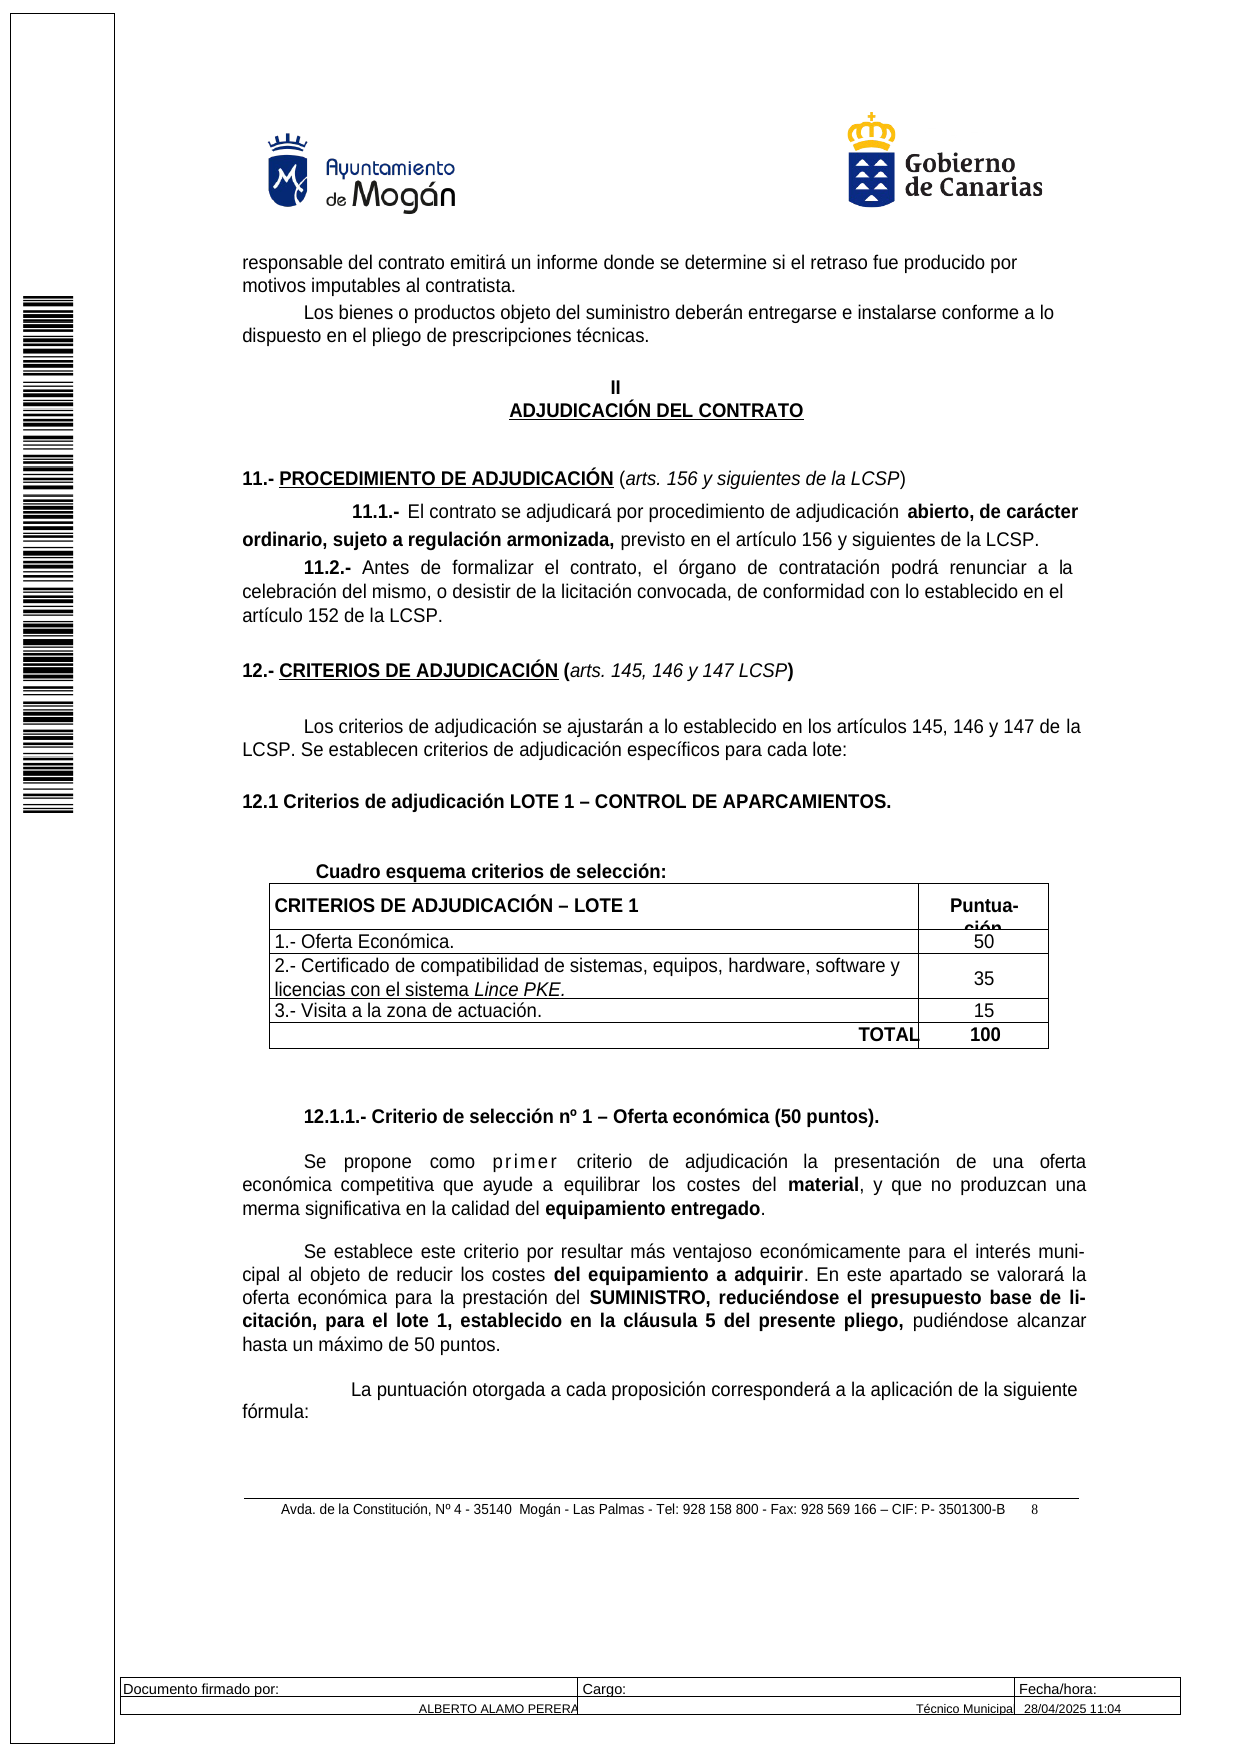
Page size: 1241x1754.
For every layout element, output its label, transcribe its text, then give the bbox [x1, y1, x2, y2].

text 11.1.- El contrato se adjudicará por procedimiento de adjudicación abierto, de carácter [295, 501, 1078, 523]
text ADJUDICACIÓN DEL CONTRATO [509, 399, 1188, 422]
table_cell 50 [919, 930, 1048, 953]
text 12.1 Criterios de adjudicación LOTE 1 – CONTROL DE APARCAMIENTOS. [242, 790, 1188, 813]
text Los criterios de adjudicación se ajustarán a lo establecido en los artículos 145, 146 y 147 de la LCSP. Se establecen criterios de adjudicación específicos para cada lote: [242, 715, 1087, 761]
text Cuadro esquema criterios de selección: [316, 860, 1188, 883]
picture [847, 112, 1043, 208]
text Avda. de la Constitución, Nº 4 - 35140 Mogán - Las Palmas - Tel: 928 158 800 - Fax: 928 569 166 – CIF: P- 3501300-B 8 [281, 1502, 1188, 1518]
table_header Puntua- ción [919, 884, 1048, 929]
table_cell Técnico Municipal [578, 1697, 1014, 1714]
table_cell ALBERTO ALAMO PERERA [121, 1697, 577, 1714]
table_header Cargo: [578, 1678, 1014, 1696]
text Se propone como primer criterio de adjudicación la presentación de una oferta económica competitiva que ayude a equilibrar los costes del material, y que no produzcan una merma significativa en la calidad del equipamiento entregado. [242, 1150, 1087, 1219]
text ordinario, sujeto a regulación armonizada, previsto en el artículo 156 y siguientes de la LCSP. 11.2.- Antes de formalizar el contrato, el órgano de contratación podrá renunciar a la [242, 523, 1087, 581]
table_cell TOTAL [270, 1023, 918, 1048]
picture [21, 295, 75, 816]
text La puntuación otorgada a cada proposición corresponderá a la aplicación de la siguiente [295, 1378, 1078, 1401]
table_header CRITERIOS DE ADJUDICACIÓN – LOTE 1 [270, 884, 918, 929]
table_header Fecha/hora: [1015, 1678, 1180, 1696]
text Los bienes o productos objeto del suministro deberán entregarse e instalarse conforme a lo dispuesto en el pliego de prescripciones técnicas. [242, 301, 1085, 347]
text II [610, 377, 1188, 399]
table_cell 35 [919, 954, 1048, 998]
table_cell 15 [919, 999, 1048, 1022]
table_header Documento firmado por: [121, 1678, 577, 1696]
text fórmula: [242, 1401, 1188, 1423]
text responsable del contrato emitirá un informe donde se determine si el retraso fue producido por motivos imputables al contratista. [242, 251, 1085, 297]
text celebración del mismo, o desistir de la licitación convocada, de conformidad con lo establecido en el artículo 152 de la LCSP. [242, 581, 1087, 627]
text 12.- CRITERIOS DE ADJUDICACIÓN (arts. 145, 146 y 147 LCSP) [242, 660, 1188, 682]
text 12.1.1.- Criterio de selección nº 1 – Oferta económica (50 puntos). [303, 1105, 1188, 1128]
text Se establece este criterio por resultar más ventajoso económicamente para el interés muni- cipal al objeto de reducir los costes del equipamiento a adquirir. En este apartado se valorará la oferta económica para la prestación del SUMINISTRO, reduciéndose el presupuesto base de li- citación, para el lote 1, establecido en la cláusula 5 del presente pliego, pudiéndose alcanzar hasta un máximo de 50 puntos. [242, 1240, 1087, 1356]
table_cell 100 [919, 1023, 1048, 1048]
text 11.- PROCEDIMIENTO DE ADJUDICACIÓN (arts. 156 y siguientes de la LCSP) [242, 468, 1188, 490]
table_cell 28/04/2025 11:04 [1015, 1697, 1180, 1714]
table_cell 3.- Visita a la zona de actuación. [270, 999, 918, 1022]
table_cell 1.- Oferta Económica. [270, 930, 918, 953]
table_cell 2.- Certificado de compatibilidad de sistemas, equipos, hardware, software y licencias con el sistema Lince PKE. [270, 954, 918, 998]
picture [256, 114, 469, 230]
